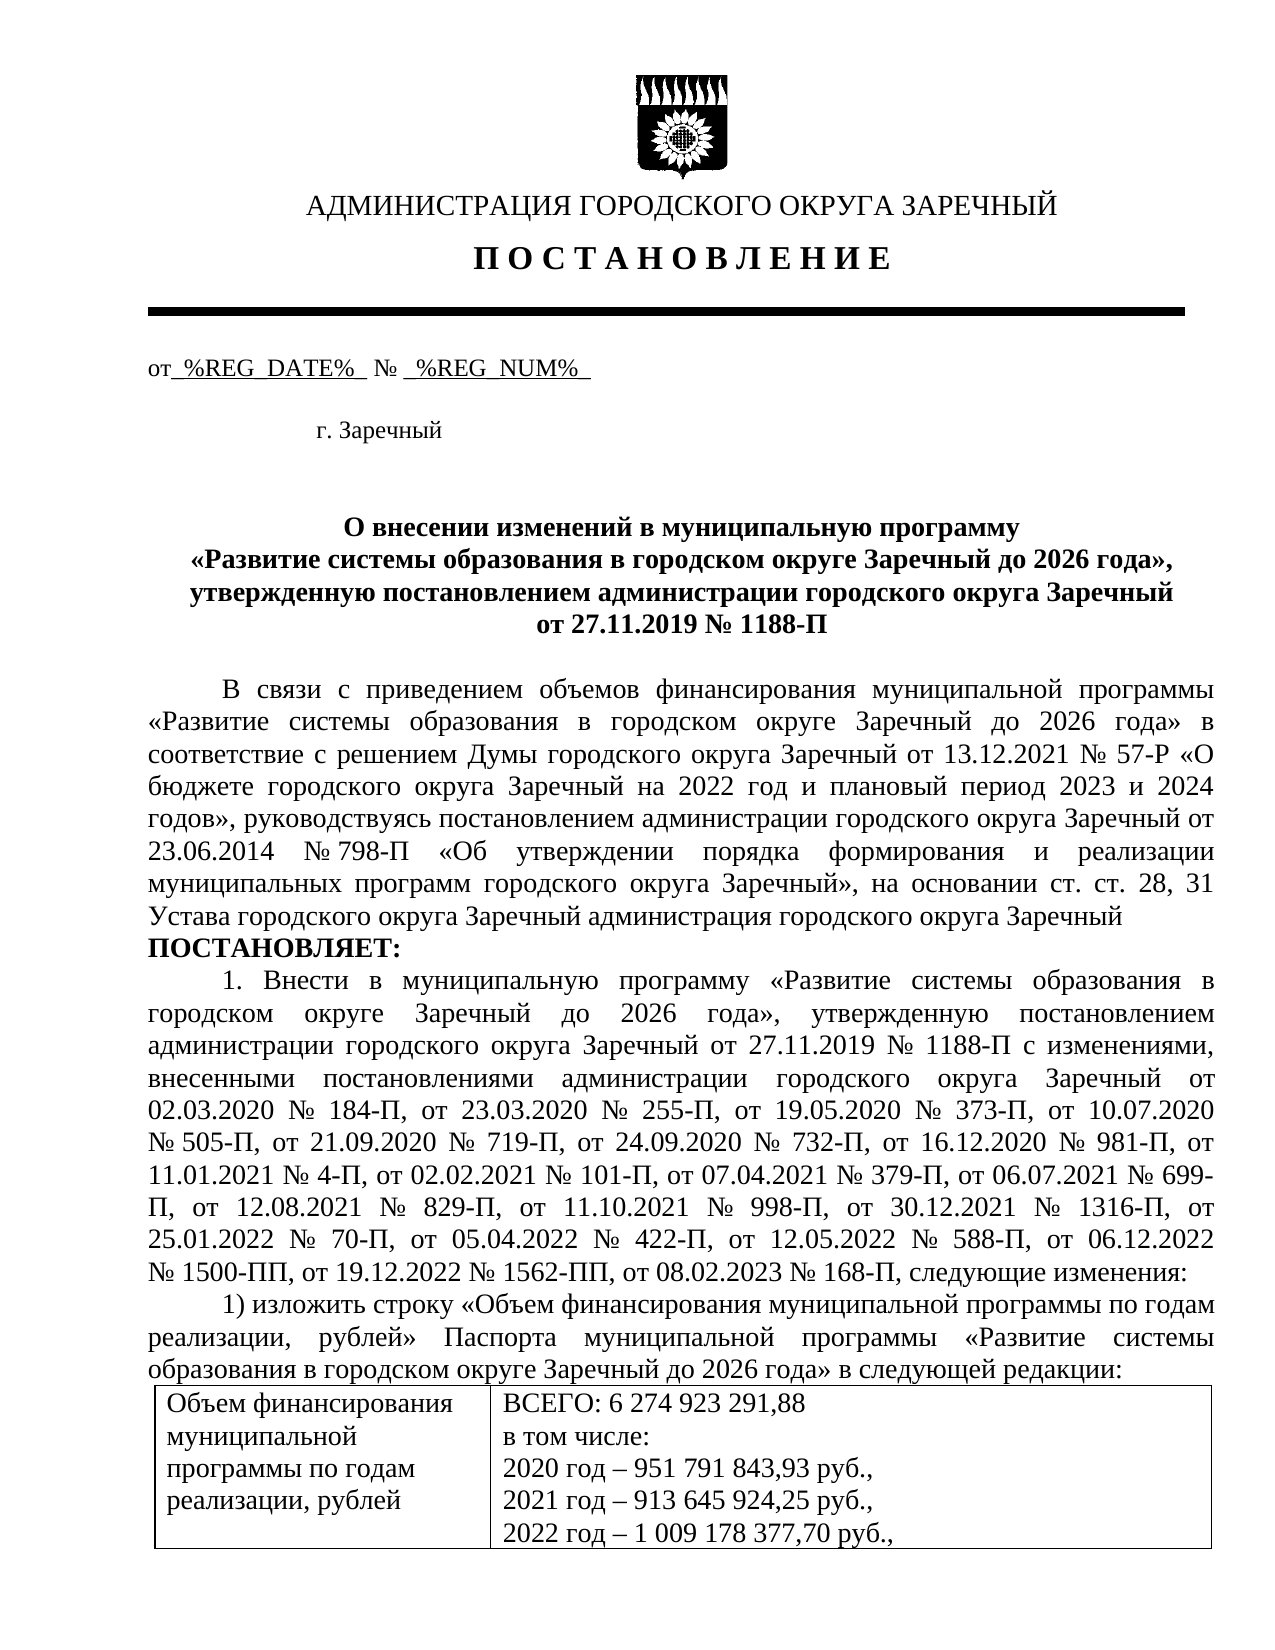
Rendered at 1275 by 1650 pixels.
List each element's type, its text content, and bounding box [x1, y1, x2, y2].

text АДМИНИСТРАЦИЯ ГОРОДСКОГО ОКРУГА ЗАРЕЧНЫЙ [148, 188, 1216, 222]
text О внесении изменений в муниципальную программу [148, 510, 1216, 542]
text от_%REG_DATE%_ № _%REG_NUM%_ [148, 353, 1216, 382]
text 1) изложить строку «Объем финансирования муниципальной программы по годам реализации, рублей» Паспорта муниципальной программы «Развитие системы образования в городском округе Заречный до 2026 года» в следующей редакции: [148, 1287, 1216, 1384]
text 1. Внести в муниципальную программу «Развитие системы образования в городском округе Заречный до 2026 года», утвержденную постановлением администрации городского округа Заречный от 27.11.2019 № 1188-П с изменениями, внесенными постановлениями администрации городского округа Заречный от 02.03.2020 № 184-П, от 23.03.2020 № 255-П, от 19.05.2020 № 373-П, от 10.07.2020 № 505-П, от 21.09.2020 № 719-П, от 24.09.2020 № 732-П, от 16.12.2020 № 981-П, от 11.01.2021 № 4-П, от 02.02.2021 № 101-П, от 07.04.2021 № 379-П, от 06.07.2021 № 699-П, от 12.08.2021 № 829-П, от 11.10.2021 № 998-П, от 30.12.2021 № 1316-П, от 25.01.2022 № 70-П, от 05.04.2022 № 422-П, от 12.05.2022 № 588-П, от 06.12.2022 № 1500-ПП, от 19.12.2022 № 1562-ПП, от 08.02.2023 № 168-П, следующие изменения: [148, 963, 1216, 1287]
text от 27.11.2019 № 1188-П [148, 607, 1216, 639]
text «Развитие системы образования в городском округе Заречный до 2026 года», утвержденную постановлением администрации городского округа Заречный [148, 542, 1216, 607]
text ПОСТАНОВЛЯЕТ: [148, 931, 1216, 963]
table_header Объем финансирования муниципальной программы по годам реализации, рублей [156, 1386, 490, 1548]
table_header ВСЕГО: 6 274 923 291,88 в том числе: 2020 год – 951 791 843,93 руб., 2021 год – 913 645 924,25 руб., 2022 год – 1 009 178 377,70 руб., [491, 1386, 1211, 1548]
title В связи с приведением объемов финансирования муниципальной программы «Развитие системы образования в городском округе Заречный до 2026 года» в соответствие с решением Думы городского округа Заречный от 13.12.2021 № 57-Р «О бюджете городского округа Заречный на 2022 год и плановый период 2023 и 2024 годов», руководствуясь постановлением администрации городского округа Заречный от 23.06.2014 № 798-П «Об утверждении порядка формирования и реализации муниципальных программ городского округа Заречный», на основании ст. ст. 28, 31 Устава городского округа Заречный администрация городского округа Заречный [148, 672, 1216, 931]
text г. Заречный [148, 415, 611, 444]
text п о с т а н о в л е н и е [148, 239, 1216, 277]
